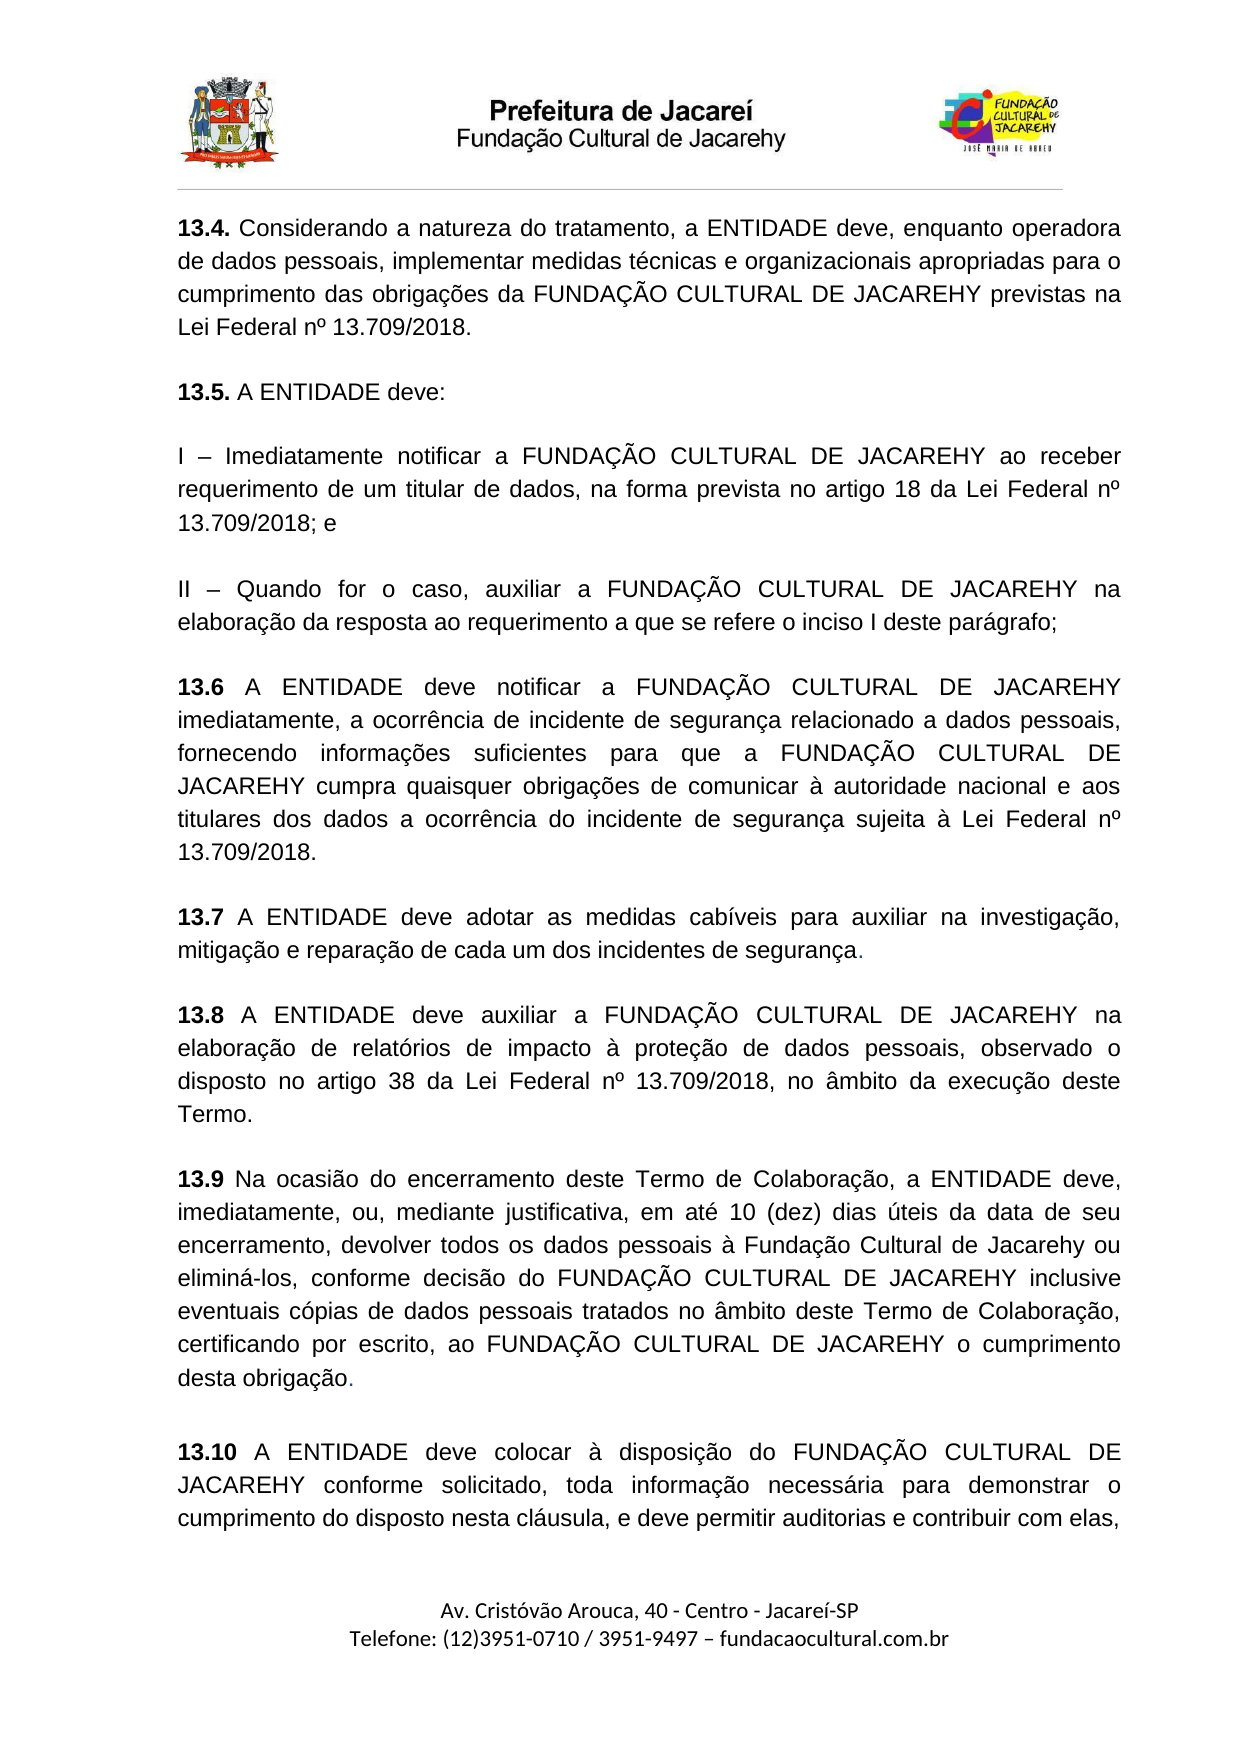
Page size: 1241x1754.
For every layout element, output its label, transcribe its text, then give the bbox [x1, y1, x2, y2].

picture [177, 73, 1063, 214]
text 13.8 A ENTIDADE deve auxiliar a FUNDAÇÃO CULTURAL DE JACAREHY na elaboração de relatórios de impacto à proteção de dados pessoais, observado o disposto no artigo 38 da Lei Federal nº 13.709/2018, no âmbito da execução deste Termo. [177, 1001, 1122, 1128]
text 13.10 A ENTIDADE deve colocar à disposição do FUNDAÇÃO CULTURAL DE JACAREHY conforme solicitado, toda informação necessária para demonstrar o cumprimento do disposto nesta cláusula, e deve permitir auditorias e contribuir com elas, [177, 1437, 1122, 1531]
text I – Imediatamente notificar a FUNDAÇÃO CULTURAL DE JACAREHY ao receber requerimento de um titular de dados, na forma prevista no artigo 18 da Lei Federal nº 13.709/2018; e [177, 442, 1122, 536]
text 13.9 Na ocasião do encerramento deste Termo de Colaboração, a ENTIDADE deve, imediatamente, ou, mediante justificativa, em até 10 (dez) dias úteis da data de seu encerramento, devolver todos os dados pessoais à Fundação Cultural de Jacarehy ou eliminá-los, conforme decisão do FUNDAÇÃO CULTURAL DE JACAREHY inclusive eventuais cópias de dados pessoais tratados no âmbito deste Termo de Colaboração, certificando por escrito, ao FUNDAÇÃO CULTURAL DE JACAREHY o cumprimento desta obrigação. [177, 1165, 1122, 1391]
text 13.7 A ENTIDADE deve adotar as medidas cabíveis para auxiliar na investigação, mitigação e reparação de cada um dos incidentes de segurança. [177, 903, 1122, 963]
text II – Quando for o caso, auxiliar a FUNDAÇÃO CULTURAL DE JACAREHY na elaboração da resposta ao requerimento a que se refere o inciso I deste parágrafo; [177, 575, 1122, 635]
text 13.5. A ENTIDADE deve: [177, 377, 1122, 405]
text 13.6 A ENTIDADE deve notificar a FUNDAÇÃO CULTURAL DE JACAREHY imediatamente, a ocorrência de incidente de segurança relacionado a dados pessoais, fornecendo informações suficientes para que a FUNDAÇÃO CULTURAL DE JACAREHY cumpra quaisquer obrigações de comunicar à autoridade nacional e aos titulares dos dados a ocorrência do incidente de segurança sujeita à Lei Federal nº 13.709/2018. [177, 672, 1122, 866]
text 13.4. Considerando a natureza do tratamento, a ENTIDADE deve, enquanto operadora de dados pessoais, implementar medidas técnicas e organizacionais apropriadas para o cumprimento das obrigações da FUNDAÇÃO CULTURAL DE JACAREHY previstas na Lei Federal nº 13.709/2018. [177, 213, 1122, 340]
